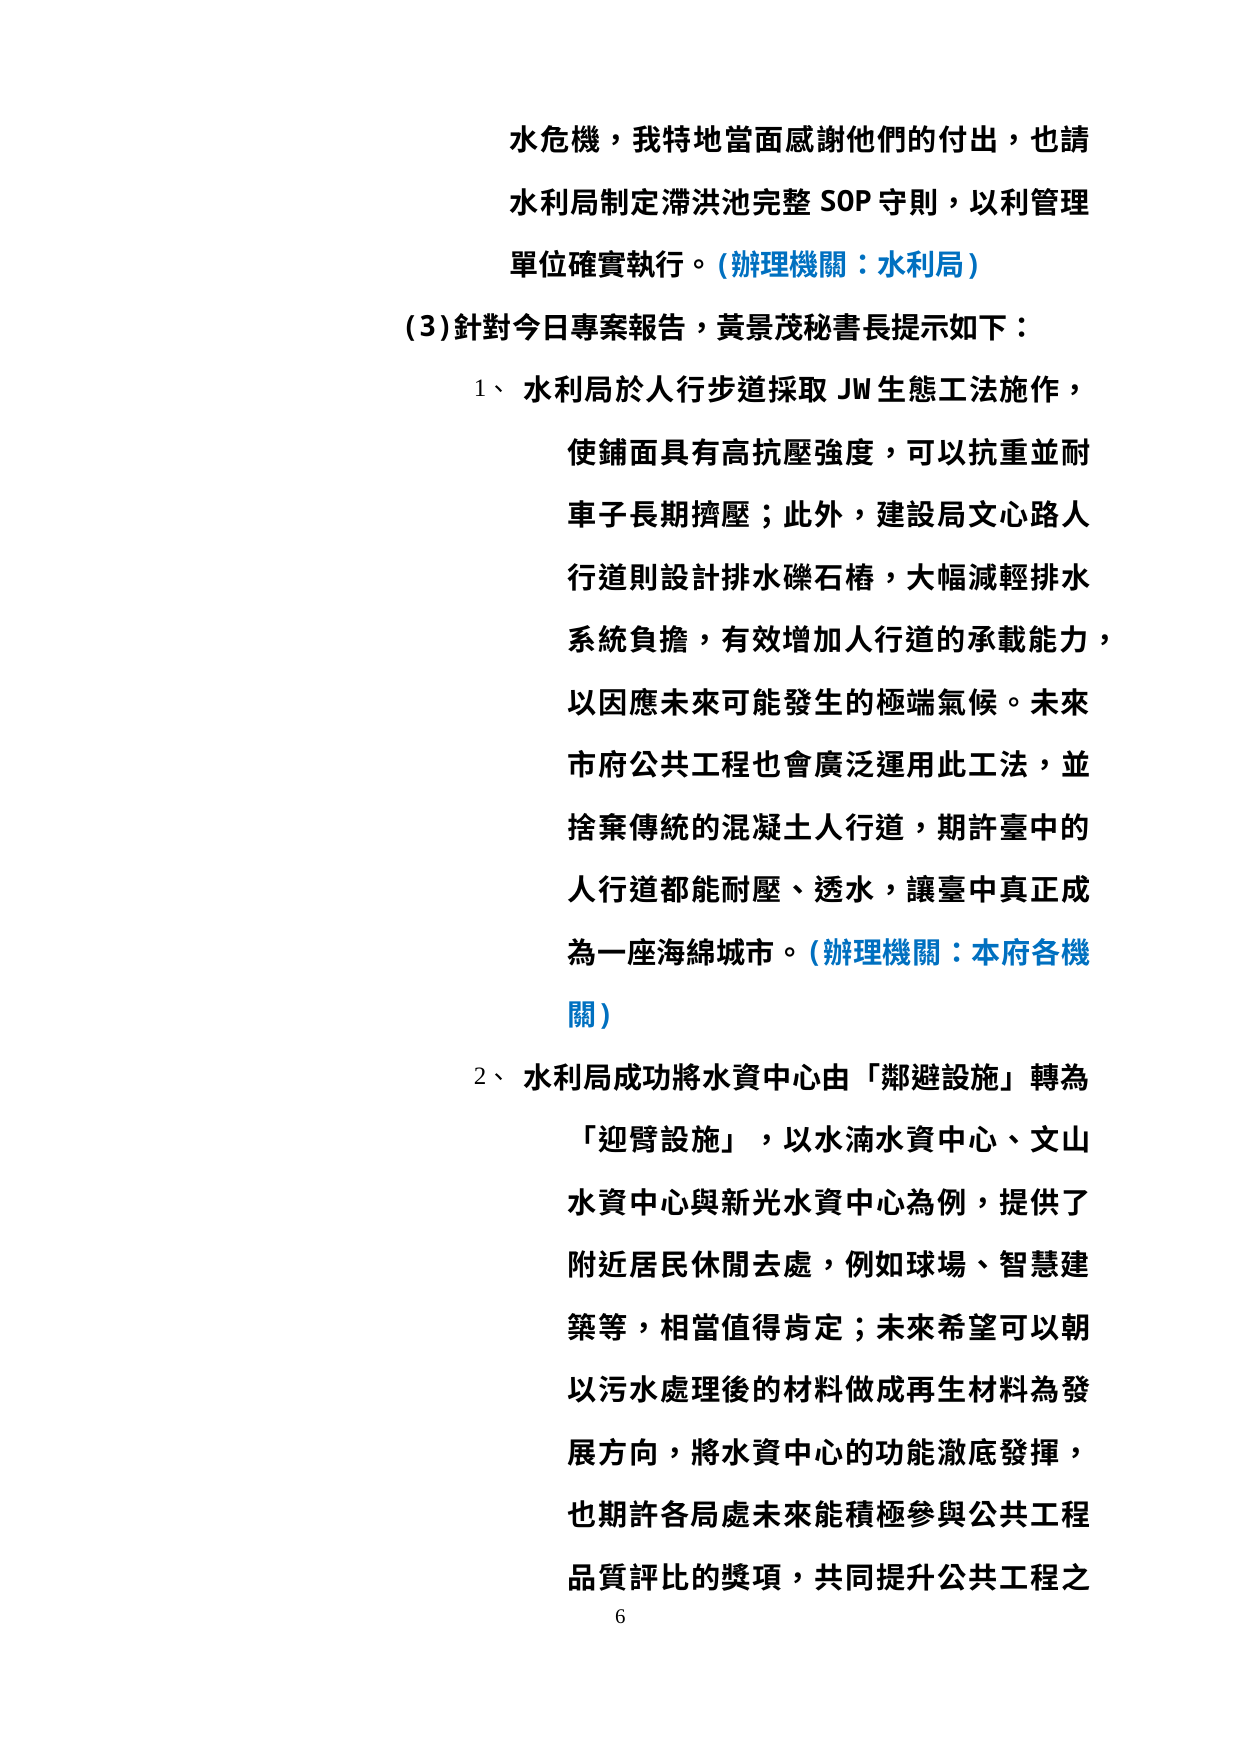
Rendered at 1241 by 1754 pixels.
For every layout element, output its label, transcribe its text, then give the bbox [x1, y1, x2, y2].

list 水利局於人行步道採取JW生態工法施作，使鋪面具有高抗壓強度，可以抗重並耐車子長期擠壓；此外，建設局文心路人行道則設計排水礫石樁，大幅減輕排水系統負擔，有效增加人行道的承載能力，以因應未來可能發生的極端氣候。未來市府公共工程也會廣泛運用此工法，並捨棄傳統的混凝土人行道，期許臺中的人行道都能耐壓、透水，讓臺中真正成為一座海綿城市。(辦理機關：本府各機關) [474, 346, 1090, 1034]
list 針對今日專案報告，黃景茂秘書長提示如下： [401, 284, 1090, 346]
list 水利局成功將水資中心由「鄰避設施」轉為「迎臂設施」，以水湳水資中心、文山水資中心與新光水資中心為例，提供了附近居民休閒去處，例如球場、智慧建築等，相當值得肯定；未來希望可以朝以污水處理後的材料做成再生材料為發展方向，將水資中心的功能澈底發揮，也期許各局處未來能積極參與公共工程品質評比的獎項，共同提升公共工程之 [474, 1034, 1090, 1596]
list 水危機，我特地當面感謝他們的付出，也請水利局制定滯洪池完整SOP守則，以利管理單位確實執行。(辦理機關：水利局) [401, 96, 1090, 284]
